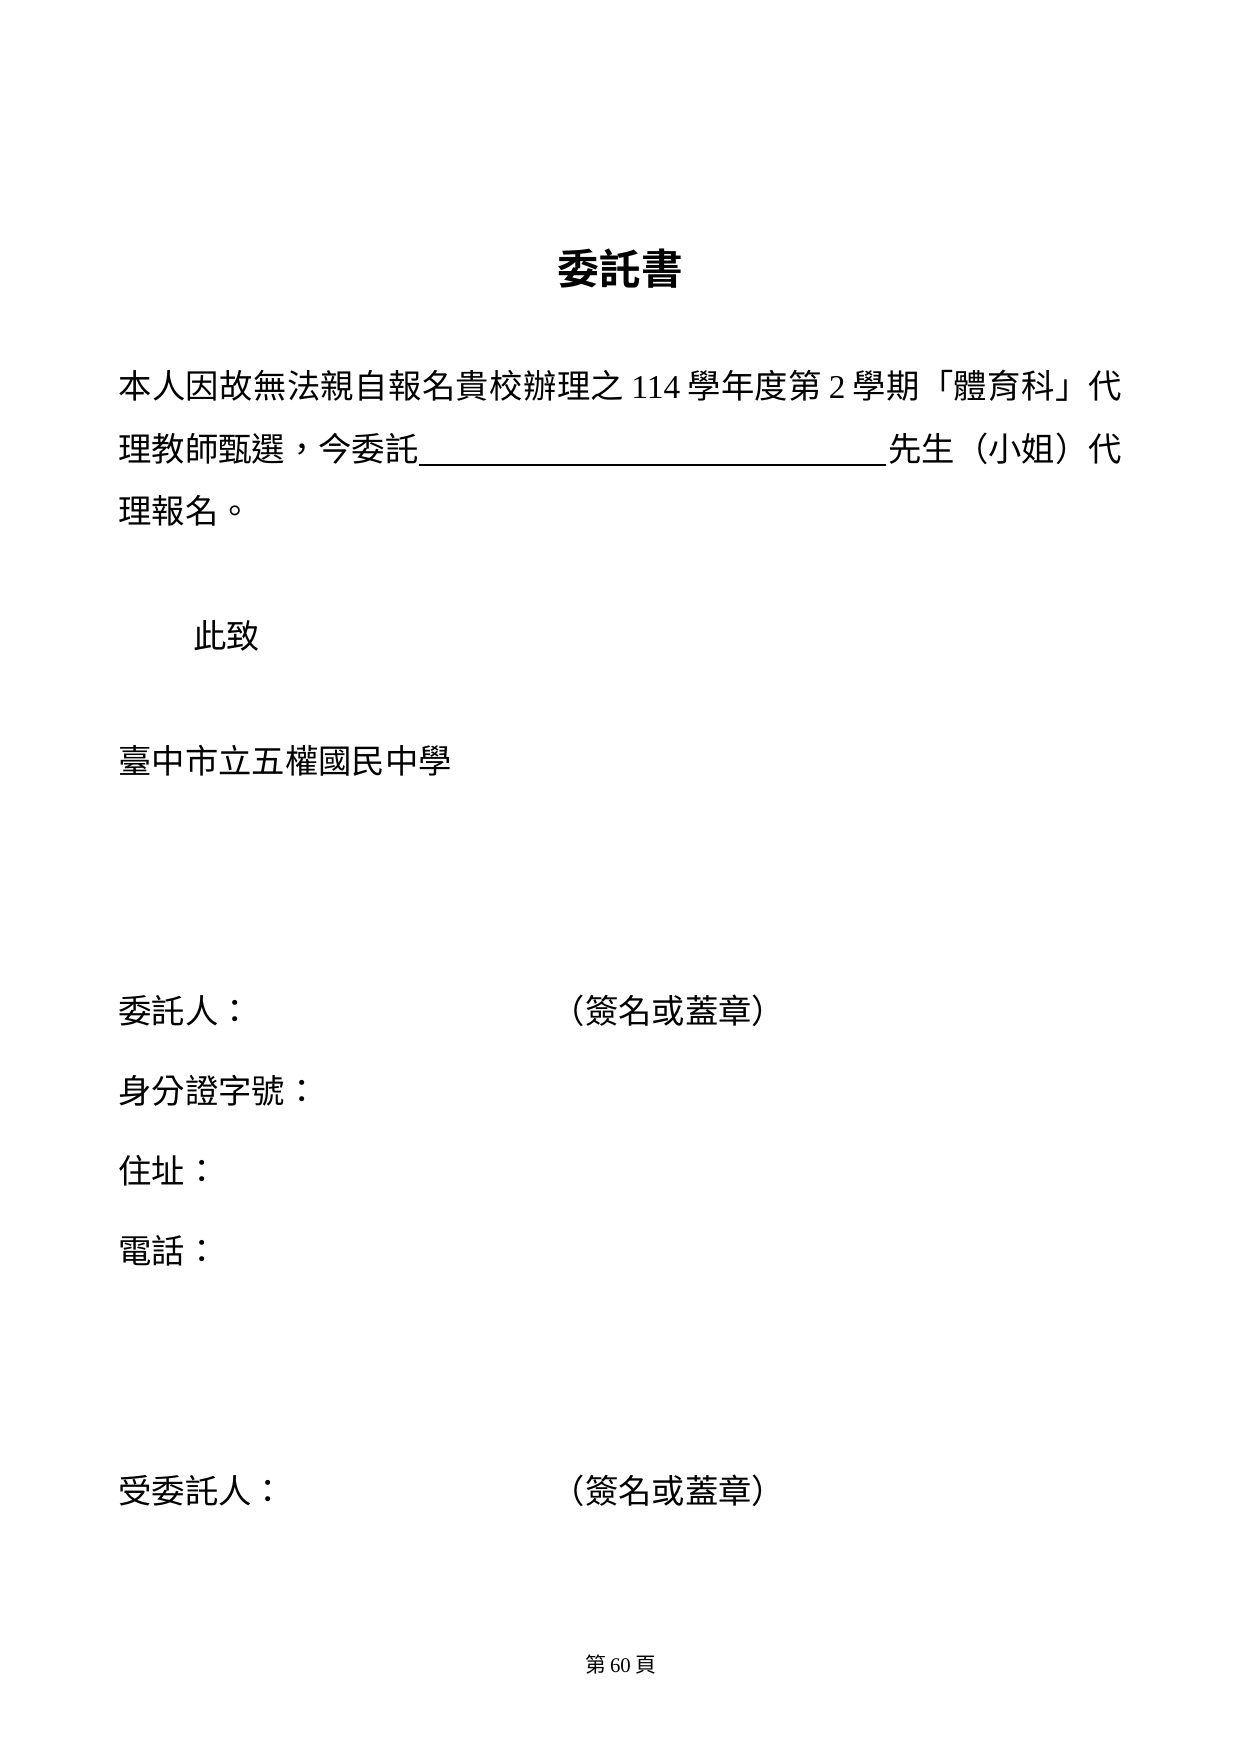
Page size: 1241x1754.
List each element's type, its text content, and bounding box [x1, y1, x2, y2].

text 身分證字號： [118, 1047, 1122, 1110]
text 電話： [118, 1207, 1122, 1270]
text 此致 [118, 593, 1122, 655]
text 住址： [118, 1127, 1122, 1190]
text 委託書 [118, 225, 1122, 287]
text 臺中市立五權國民中學 [118, 718, 1122, 780]
text 受委託人： （簽名或蓋章） [118, 1447, 1122, 1509]
text 委託人： （簽名或蓋章） [118, 968, 1122, 1030]
text 本人因故無法親自報名貴校辦理之114學年度第2學期「體育科」代理教師甄選，今委託 先生（小姐）代理報名。 [118, 343, 1122, 530]
